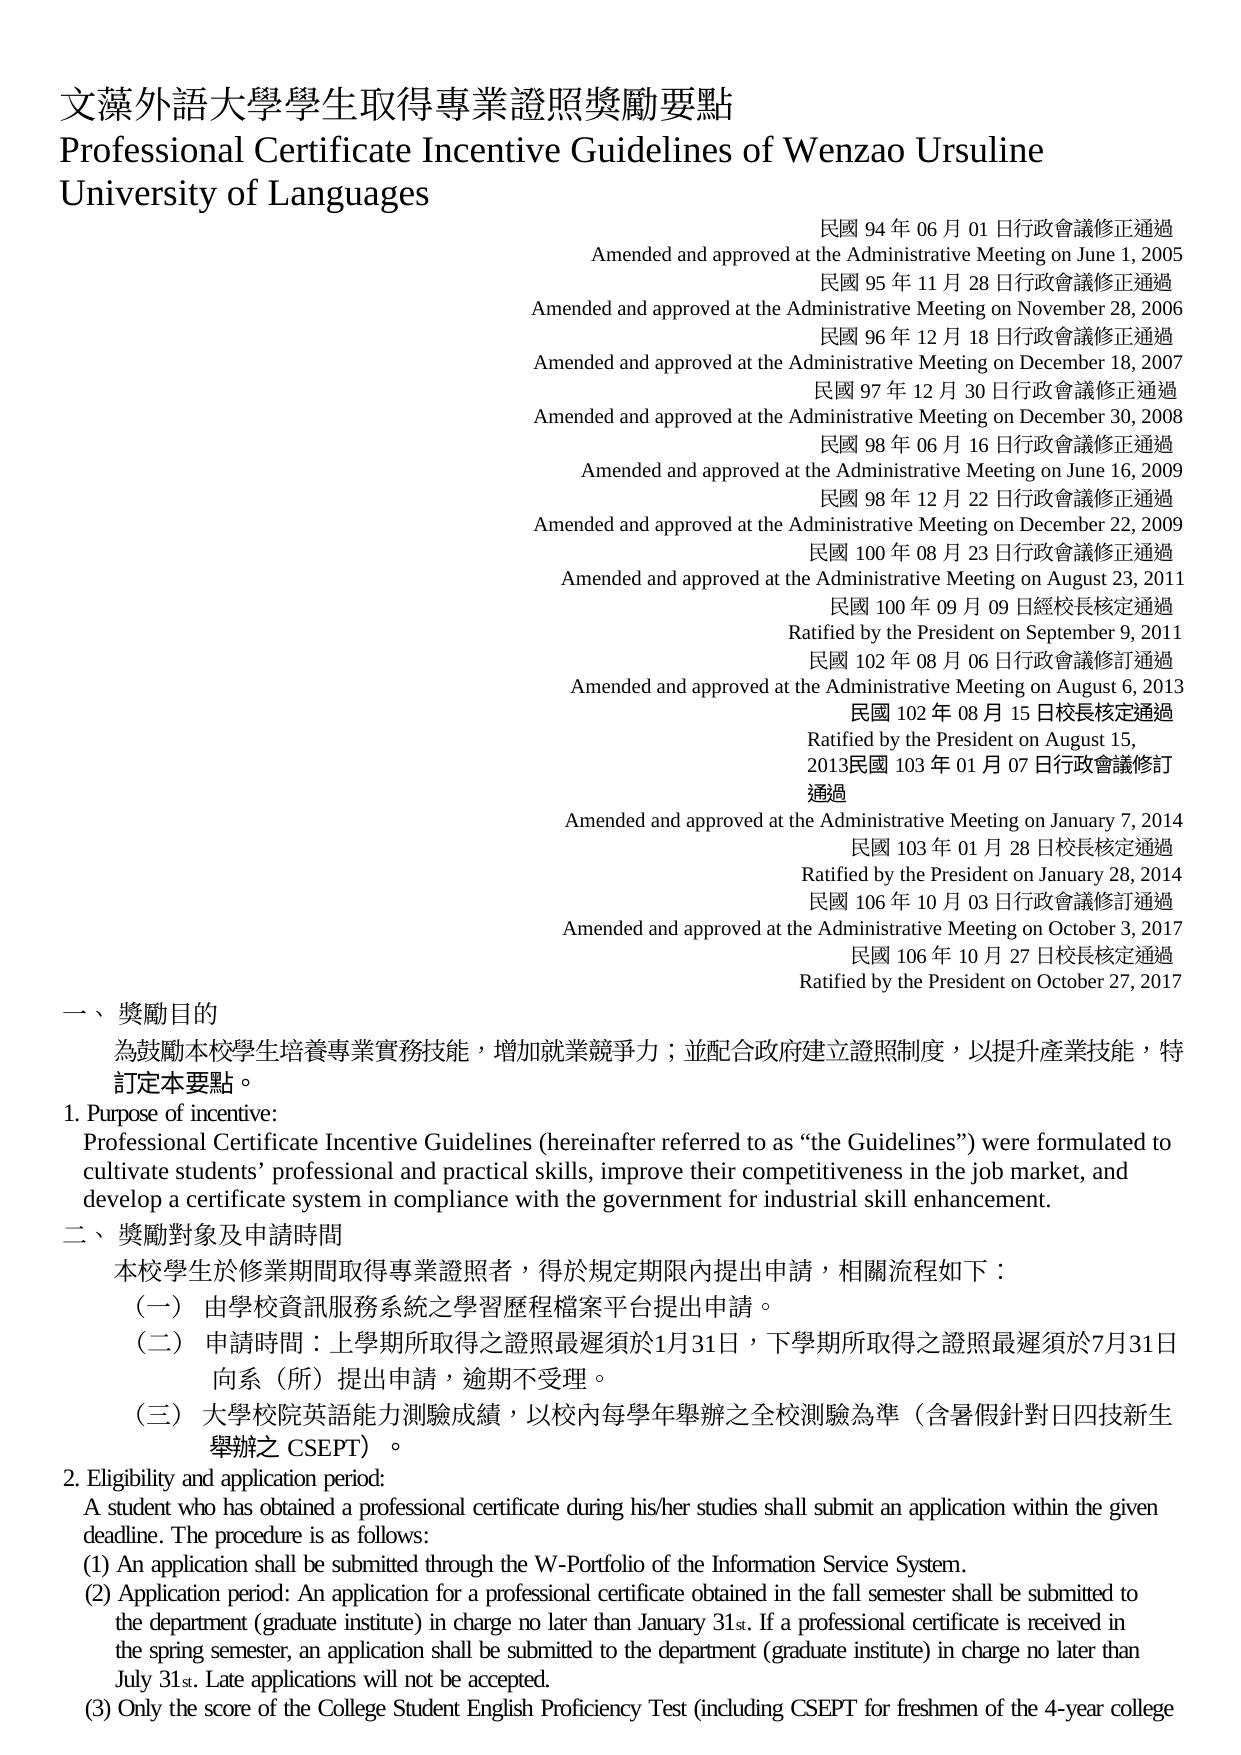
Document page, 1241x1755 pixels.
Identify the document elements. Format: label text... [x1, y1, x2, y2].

text 民國 94 年 06 月 01 日行政會議修正通過 [819, 213, 1241, 242]
text 民國 98 年 12 月 22 日行政會議修正通過 [819, 482, 1241, 512]
text 2. Eligibility and application period: [63, 1463, 1241, 1492]
text 民國 100 年 09 月 09 日經校長核定通過 [829, 590, 1241, 620]
text Professional Certificate Incentive Guidelines of Wenzao Ursuline University of Languages [59, 129, 1053, 213]
text Amended and approved at the Administrative Meeting on December 18, 2007 [533, 350, 1241, 374]
text 二、 獎勵對象及申請時間 [62, 1216, 1241, 1252]
text Amended and approved at the Administrative Meeting on December 30, 2008 [533, 404, 1241, 428]
text Amended and approved at the Administrative Meeting on November 28, 2006 [531, 296, 1241, 320]
text 訂定本要點。 [113, 1067, 1241, 1098]
text （二） 申請時間：上學期所取得之證照最遲須於1月31日，下學期所取得之證照最遲須於7月31日 [122, 1323, 1241, 1359]
text 舉辦之 CSEPT）。 [209, 1431, 1241, 1463]
text 一、 獎勵目的 [62, 995, 1241, 1031]
text （一） 由學校資訊服務系統之學習歷程檔案平台提出申請。 [121, 1287, 1241, 1323]
text 民國 98 年 06 月 16 日行政會議修正通過 [819, 428, 1241, 458]
text Amended and approved at the Administrative Meeting on August 23, 2011 [561, 566, 1241, 590]
text Ratified by the President on September 9, 2011 [788, 620, 1241, 644]
text 民國 100 年 08 月 23 日行政會議修正通過 [809, 536, 1241, 566]
text 民國 102 年 08 月 15 日校長核定通過Ratified by the President on August 15, 2013民國 103 年 01 月 07 日行政會議修訂通過 [807, 698, 1182, 807]
text Amended and approved at the Administrative Meeting on October 3, 2017 [562, 915, 1241, 939]
text (1) An application shall be submitted through the W-Portfolio of the Information Service System. [83, 1549, 1241, 1578]
text 民國 96 年 12 月 18 日行政會議修正通過 [819, 320, 1241, 350]
text Amended and approved at the Administrative Meeting on August 6, 2013 [570, 674, 1241, 698]
text 1. Purpose of incentive: [63, 1098, 1241, 1127]
text 民國 102 年 08 月 06 日行政會議修訂通過 [809, 644, 1241, 674]
text 向系（所）提出申請，逾期不受理。 [212, 1359, 1241, 1395]
text 為鼓勵本校學生培養專業實務技能，增加就業競爭力；並配合政府建立證照制度，以提升產業技能，特 [113, 1031, 1241, 1067]
text (2) Application period: An application for a professional certificate obtained in the fall semester shall be submitted to the department (graduate institute) in charge no later than January 31st. If a professional certificate is received in the spring semester, an application shall be submitted to the department (graduate institute) in charge no later than July 31st. Late applications will not be accepted. [84, 1578, 1144, 1693]
text 民國 97 年 12 月 30 日行政會議修正通過 [813, 374, 1241, 404]
text Amended and approved at the Administrative Meeting on January 7, 2014 [564, 807, 1241, 832]
text Amended and approved at the Administrative Meeting on June 1, 2005 [591, 242, 1241, 266]
text A student who has obtained a professional certificate during his/her studies shall submit an application within the given [83, 1492, 1241, 1520]
text deadline. The procedure is as follows: [83, 1520, 1241, 1549]
text 民國 106 年 10 月 27 日校長核定通過 [850, 939, 1241, 969]
text （三） 大學校院英語能力測驗成績，以校內每學年舉辦之全校測驗為準（含暑假針對日四技新生 [121, 1395, 1241, 1431]
text 文藻外語大學學生取得專業證照獎勵要點 [59, 76, 1241, 129]
text 民國 103 年 01 月 28 日校長核定通過 [850, 832, 1241, 861]
text Amended and approved at the Administrative Meeting on June 16, 2009 [581, 458, 1241, 482]
text 民國 95 年 11 月 28 日行政會議修正通過 [819, 266, 1241, 296]
text Professional Certificate Incentive Guidelines (hereinafter referred to as “the Guidelines”) were formulated to cultivate students’ professional and practical skills, improve their competitiveness in the job market, and develop a certificate system in compliance with the government for industrial skill enhancement. [83, 1127, 1178, 1213]
text Amended and approved at the Administrative Meeting on December 22, 2009 [533, 512, 1241, 536]
text 本校學生於修業期間取得專業證照者，得於規定期限內提出申請，相關流程如下： [113, 1252, 1241, 1287]
text (3) Only the score of the College Student English Proficiency Test (including CSEPT for freshmen of the 4-year college [84, 1693, 1241, 1722]
text Ratified by the President on January 28, 2014 [801, 861, 1241, 886]
text Ratified by the President on October 27, 2017 [799, 969, 1241, 993]
text 民國 106 年 10 月 03 日行政會議修訂通過 [809, 886, 1241, 915]
